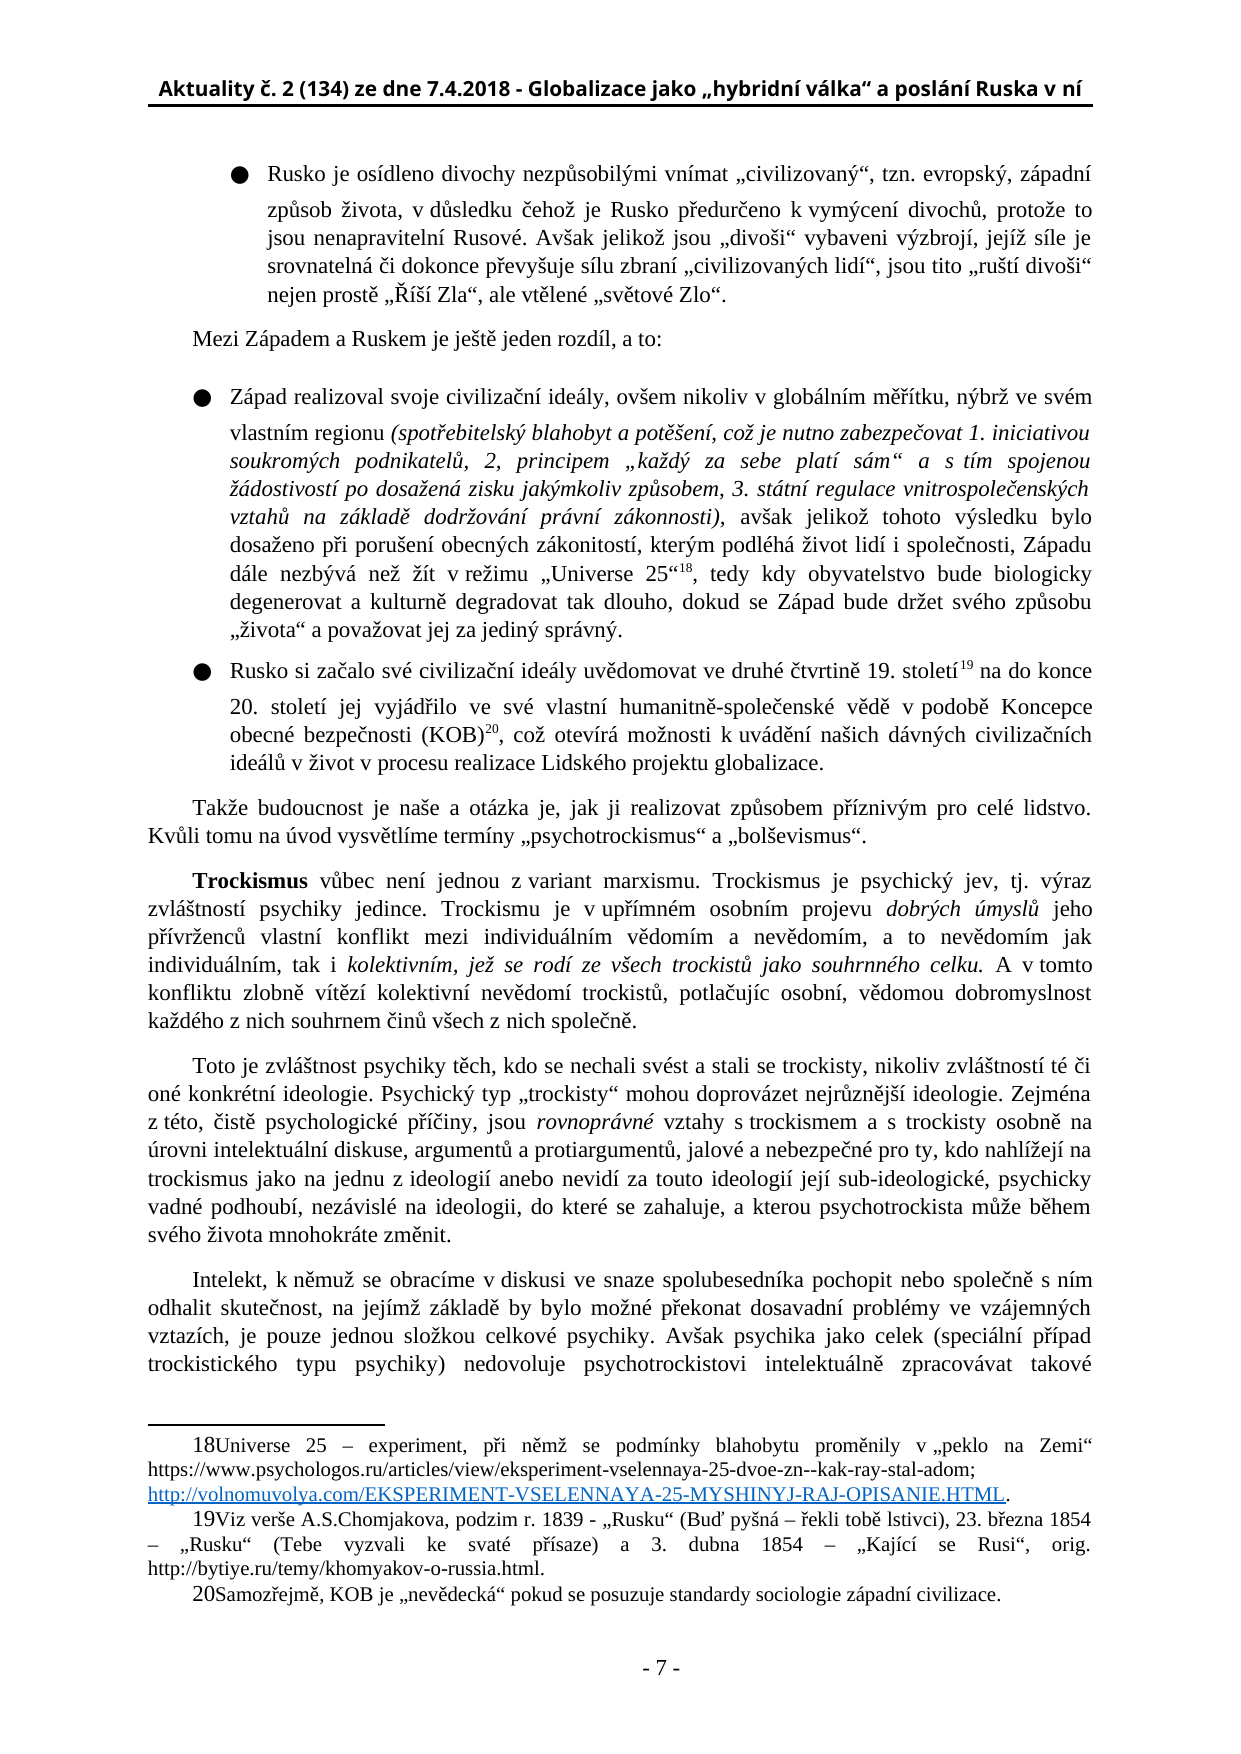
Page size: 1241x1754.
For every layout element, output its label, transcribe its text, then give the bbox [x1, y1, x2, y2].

text Trockismus vůbec není jednou z variant marxismu. Trockismus je psychický jev, tj. výraz zvláštností psychiky jedince. Trockismu je v upřímném osobním projevu dobrých úmyslů jeho přívrženců vlastní konflikt mezi individuálním vědomím a nevědomím, a to nevědomím jak individuálním, tak i kolektivním, jež se rodí ze všech trockistů jako souhrnného celku. A v tomto konfliktu zlobně vítězí kolektivní nevědomí trockistů, potlačujíc osobní, vědomou dobromyslnost každého z nich souhrnem činů všech z nich společně. [148, 867, 1093, 1034]
list Universe 25 – experiment, při němž se podmínky blahobytu proměnily v „peklo na Zemi“ https://www.psychologos.ru/articles/view/eksperiment-vselennaya-25-dvoe-zn--kak-ray-stal-adom; http://volnomuvolya.com/EKSPERIMENT-VSELENNAYA-25-MYSHINYJ-RAJ-OPISANIE.HTML. [148, 1431, 1093, 1506]
text Toto je zvláštnost psychiky těch, kdo se nechali svést a stali se trockisty, nikoliv zvláštností té či oné konkrétní ideologie. Psychický typ „trockisty“ mohou doprovázet nejrůznější ideologie. Zejména z této, čistě psychologické příčiny, jsou rovnoprávné vztahy s trockismem a s trockisty osobně na úrovni intelektuální diskuse, argumentů a protiargumentů, jalové a nebezpečné pro ty, kdo nahlížejí na trockismus jako na jednu z ideologií anebo nevidí za touto ideologií její sub-ideologické, psychicky vadné podhoubí, nezávislé na ideologii, do které se zahaluje, a kterou psychotrockista může během svého života mnohokráte změnit. [148, 1052, 1093, 1247]
list Viz verše A.S.Chomjakova, podzim r. 1839 - „Rusku“ (Buď pyšná – řekli tobě lstivci), 23. března 1854 – „Rusku“ (Tebe vyzvali ke svaté přísaze) a 3. dubna 1854 – „Kající se Rusi“, orig. http://bytiye.ru/temy/khomyakov-o-russia.html. [148, 1506, 1093, 1580]
text Intelekt, k němuž se obracíme v diskusi ve snaze spolubesedníka pochopit nebo společně s ním odhalit skutečnost, na jejímž základě by bylo možné překonat dosavadní problémy ve vzájemných vztazích, je pouze jednou složkou celkové psychiky. Avšak psychika jako celek (speciální případ trockistického typu psychiky) nedovoluje psychotrockistovi intelektuálně zpracovávat takové [148, 1266, 1093, 1376]
list Západ realizoval svoje civilizační ideály, ovšem nikoliv v globálním měřítku, nýbrž ve svém vlastním regionu (spotřebitelský blahobyt a potěšení, což je nutno zabezpečovat 1. iniciativou soukromých podnikatelů, 2, principem „každý za sebe platí sám“ a s tím spojenou žádostivostí po dosažená zisku jakýmkoliv způsobem, 3. státní regulace vnitrospolečenských vztahů na základě dodržování právní zákonnosti), avšak jelikož tohoto výsledku bylo dosaženo při porušení obecných zákonitostí, kterým podléhá život lidí i společnosti, Západu dále nezbývá než žít v režimu „Universe 25“, tedy kdy obyvatelstvo bude biologicky degenerovat a kulturně degradovat tak dlouho, dokud se Západ bude držet svého způsobu „života“ a považovat jej za jediný správný. [192, 370, 1093, 642]
list Samozřejmě, KOB je „nevědecká“ pokud se posuzuje standardy sociologie západní civilizace. [148, 1580, 1093, 1606]
text Mezi Západem a Ruskem je ještě jeden rozdíl, a to: [148, 326, 1093, 352]
text Takže budoucnost je naše a otázka je, jak ji realizovat způsobem příznivým pro celé lidstvo. Kvůli tomu na úvod vysvětlíme termíny „psychotrockismus“ a „bolševismus“. [148, 794, 1093, 848]
list Rusko je osídleno divochy nezpůsobilými vnímat „civilizovaný“, tzn. evropský, západní způsob života, v důsledku čehož je Rusko předurčeno k vymýcení divochů, protože to jsou nenapravitelní Rusové. Avšak jelikož jsou „divoši“ vybaveni výzbrojí, jejíž síle je srovnatelná či dokonce převyšuje sílu zbraní „civilizovaných lidí“, jsou tito „ruští divoši“ nejen prostě „Říší Zla“, ale vtělené „světové Zlo“. [229, 148, 1093, 307]
list Rusko si začalo své civilizační ideály uvědomovat ve druhé čtvrtině 19. století na do konce 20. století jej vyjádřilo ve své vlastní humanitně-společenské vědě v podobě Koncepce obecné bezpečnosti (KOB), což otevírá možnosti k uvádění našich dávných civilizačních ideálů v život v procesu realizace Lidského projektu globalizace. [192, 644, 1093, 775]
